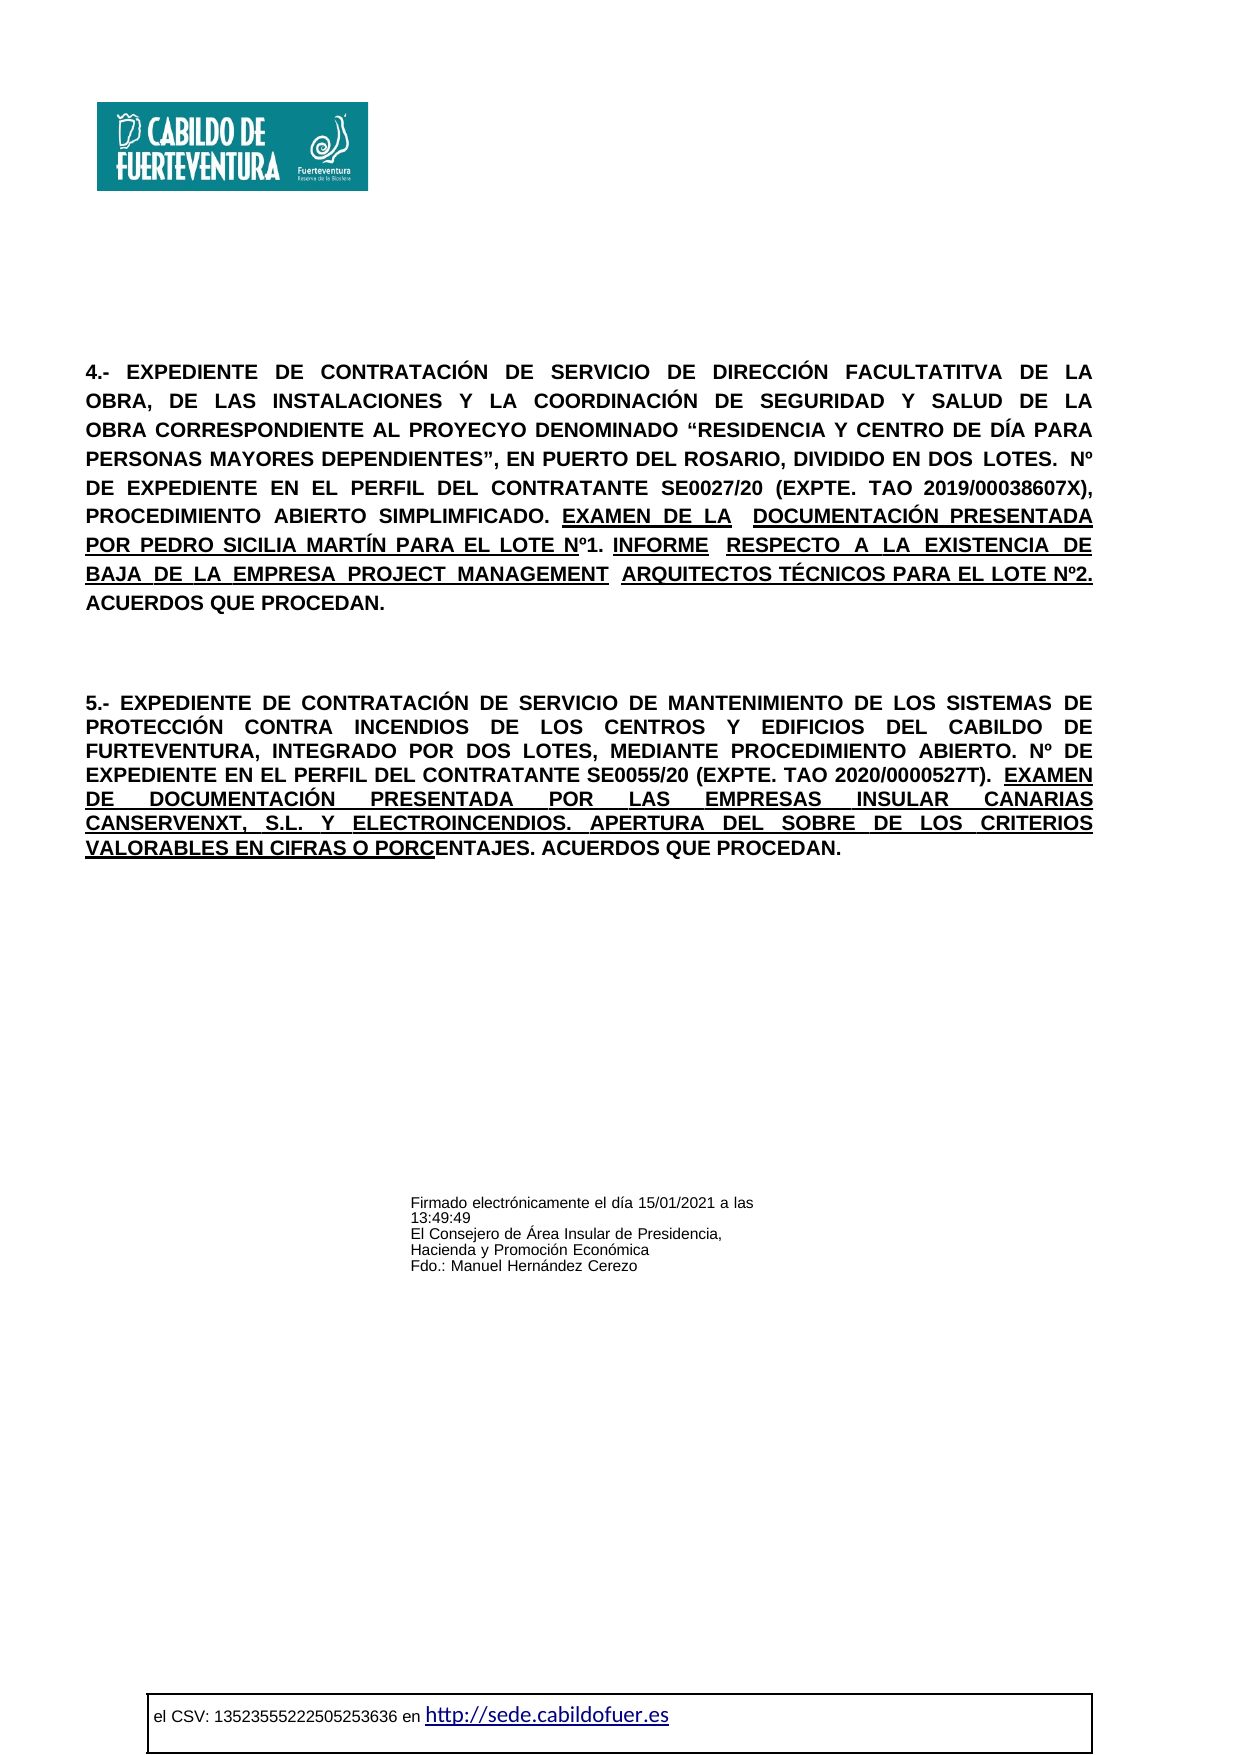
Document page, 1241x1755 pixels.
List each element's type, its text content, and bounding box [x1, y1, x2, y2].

text Fdo.: Manuel Hernández Cerezo [410, 1259, 1107, 1275]
text 4.- EXPEDIENTE DE CONTRATACIÓN DE SERVICIO DE DIRECCIÓN FACULTATITVA DE LA OBRA, DE LAS INSTALACIONES Y LA COORDINACIÓN DE SEGURIDAD Y SALUD DE LA OBRA CORRESPONDIENTE AL PROYECYO DENOMINADO “RESIDENCIA Y CENTRO DE DÍA PARA PERSONAS MAYORES DEPENDIENTES”, EN PUERTO DEL ROSARIO, DIVIDIDO EN DOS LOTES. Nº DE EXPEDIENTE EN EL PERFIL DEL CONTRATANTE SE0027/20 (EXPTE. TAO 2019/00038607X), PROCEDIMIENTO ABIERTO SIMPLIMFICADO. EXAMEN DE LA DOCUMENTACIÓN PRESENTADA POR PEDRO SICILIA MARTÍN PARA EL LOTE Nº1. INFORME RESPECTO A LA EXISTENCIA DE BAJA DE LA EMPRESA PROJECT MANAGEMENT ARQUITECTOS TÉCNICOS PARA EL LOTE Nº2. ACUERDOS QUE PROCEDAN. [85, 359, 1093, 615]
text El Consejero de Área Insular de Presidencia, Hacienda y Promoción Económica [410, 1227, 785, 1259]
text 5.- EXPEDIENTE DE CONTRATACIÓN DE SERVICIO DE MANTENIMIENTO DE LOS SISTEMAS DE PROTECCIÓN CONTRA INCENDIOS DE LOS CENTROS Y EDIFICIOS DEL CABILDO DE FURTEVENTURA, INTEGRADO POR DOS LOTES, MEDIANTE PROCEDIMIENTO ABIERTO. Nº DE EXPEDIENTE EN EL PERFIL DEL CONTRATANTE SE0055/20 (EXPTE. TAO 2020/0000527T). EXAMEN DE DOCUMENTACIÓN PRESENTADA POR LAS EMPRESAS INSULAR CANARIAS [85, 690, 1093, 808]
text Firmado electrónicamente el día 15/01/2021 a las 13:49:49 [410, 1195, 785, 1227]
text VALORABLES EN CIFRAS O PORCENTAJES. ACUERDOS QUE PROCEDAN. [85, 834, 1093, 859]
text CANSERVENXT, S.L. Y ELECTROINCENDIOS. APERTURA DEL SOBRE DE LOS CRITERIOS [85, 810, 1093, 832]
